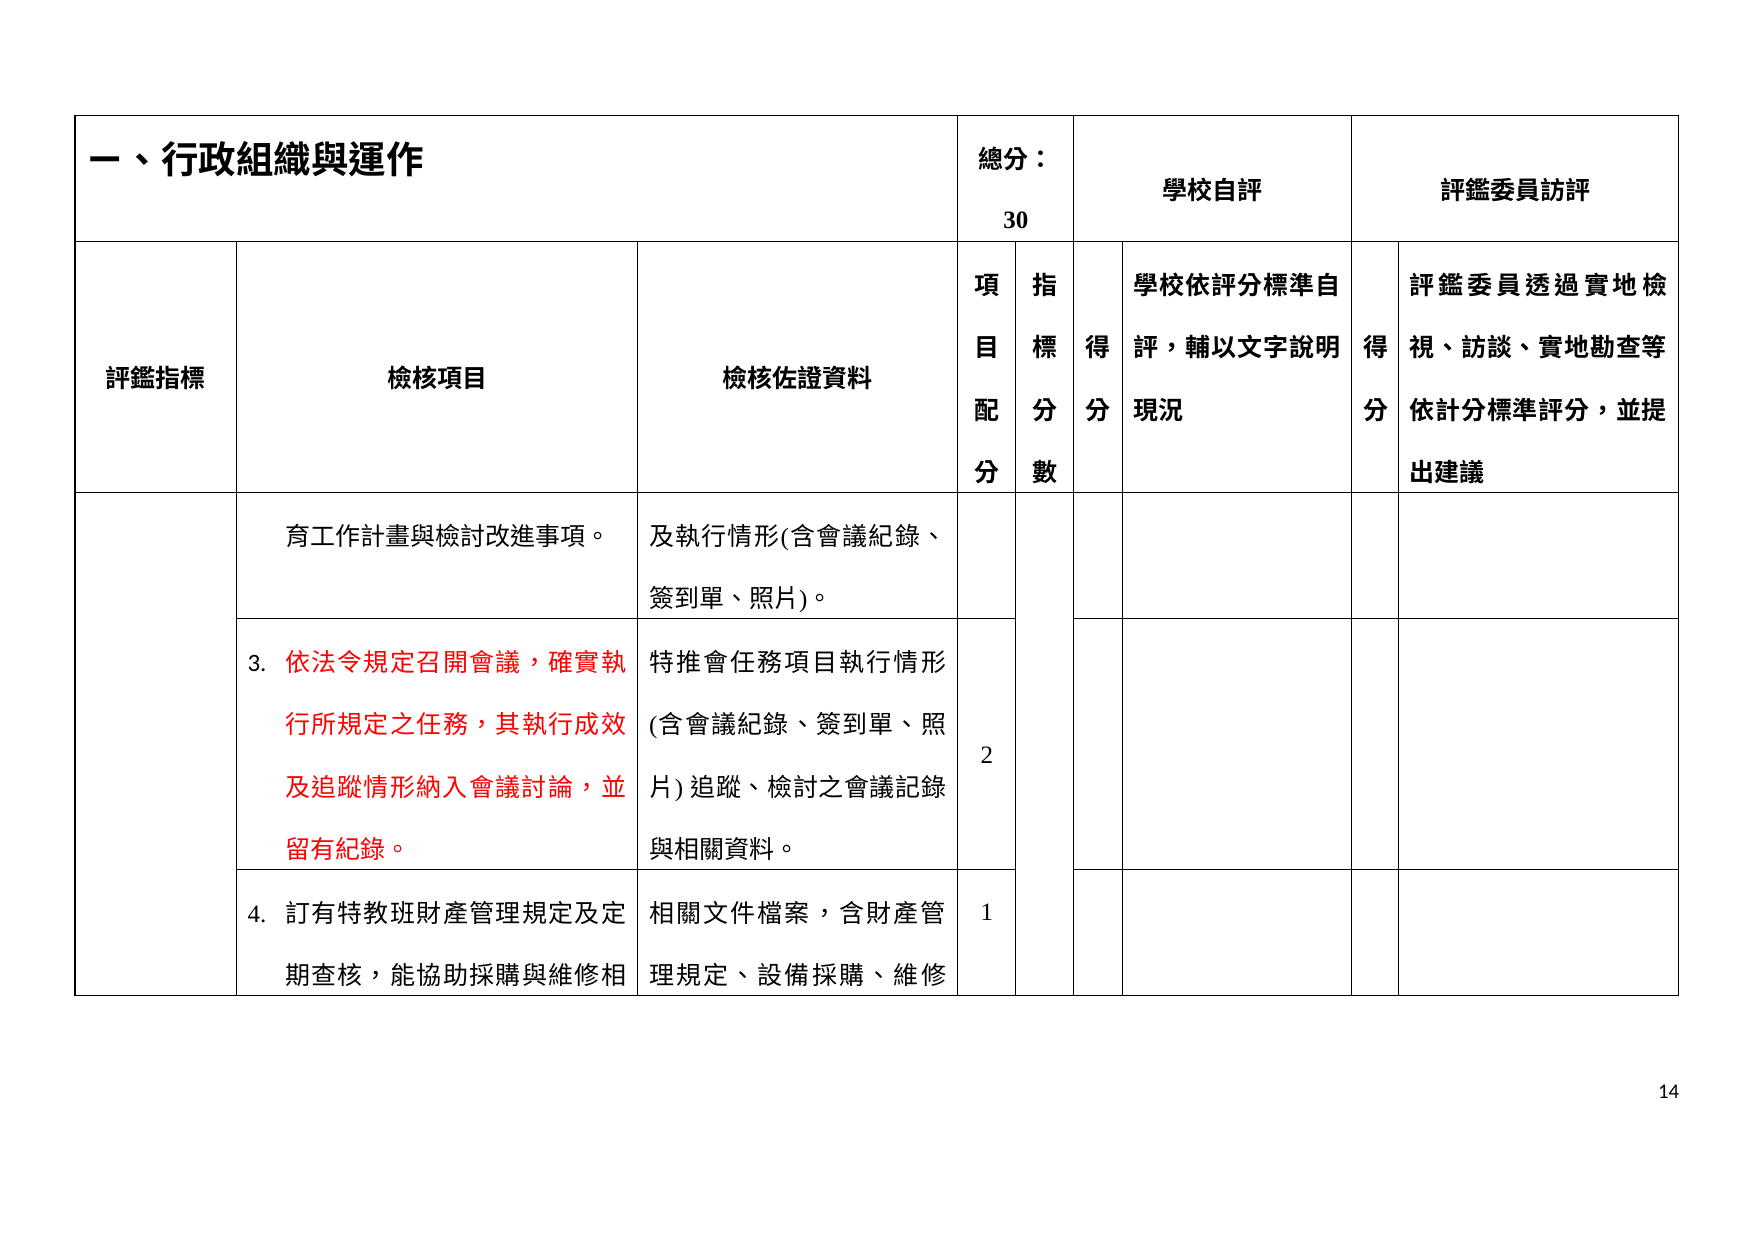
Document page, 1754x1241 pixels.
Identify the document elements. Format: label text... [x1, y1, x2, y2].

table_cell 項目配分 [958, 242, 1015, 492]
table_header ㄧ、行政組織與運作 [76, 116, 957, 241]
table_cell [1074, 619, 1122, 869]
table_cell [1123, 619, 1351, 869]
table_header 總分：30 [958, 116, 1073, 241]
table_cell 得分 [1352, 242, 1398, 492]
table_header 學校自評 [1074, 116, 1351, 241]
table_header 評鑑委員訪評 [1352, 116, 1678, 241]
table_cell [1352, 870, 1398, 995]
table_cell 2 [958, 619, 1015, 869]
table_cell 指標分數 [1016, 242, 1073, 492]
table_cell 檢核項目 [237, 242, 637, 492]
table_cell [958, 493, 1015, 618]
table_cell [1352, 619, 1398, 869]
table_cell [1399, 493, 1678, 618]
table_cell 育工作計畫與檢討改進事項。 [237, 493, 637, 618]
table_cell 得分 [1074, 242, 1122, 492]
table_cell [76, 493, 236, 995]
table_cell 檢核佐證資料 [638, 242, 957, 492]
table_cell [1016, 493, 1073, 995]
table_cell [1074, 493, 1122, 618]
table_cell 訂有特教班財產管理規定及定期查核，能協助採購與維修相 [237, 870, 637, 995]
table_cell [1399, 619, 1678, 869]
table_cell 相關文件檔案，含財產管理規定、設備採購、維修 [638, 870, 957, 995]
table_cell 及執行情形(含會議紀錄、簽到單、照片)。 [638, 493, 957, 618]
table_cell 1 [958, 870, 1015, 995]
table_cell [1123, 493, 1351, 618]
table_cell 特推會任務項目執行情形(含會議紀錄、簽到單、照片) 追蹤、檢討之會議記錄與相關資料。 [638, 619, 957, 869]
table_cell 依法令規定召開會議，確實執行所規定之任務，其執行成效及追蹤情形納入會議討論，並留有紀錄。 [237, 619, 637, 869]
table_cell [1352, 493, 1398, 618]
table_cell [1074, 870, 1122, 995]
table_cell 評鑑委員透過實地檢視、訪談、實地勘查等依計分標準評分，並提出建議 [1399, 242, 1678, 492]
table_cell 評鑑指標 [76, 242, 236, 492]
table_cell [1399, 870, 1678, 995]
table_cell 學校依評分標準自評，輔以文字說明現況 [1123, 242, 1351, 492]
table_cell [1123, 870, 1351, 995]
